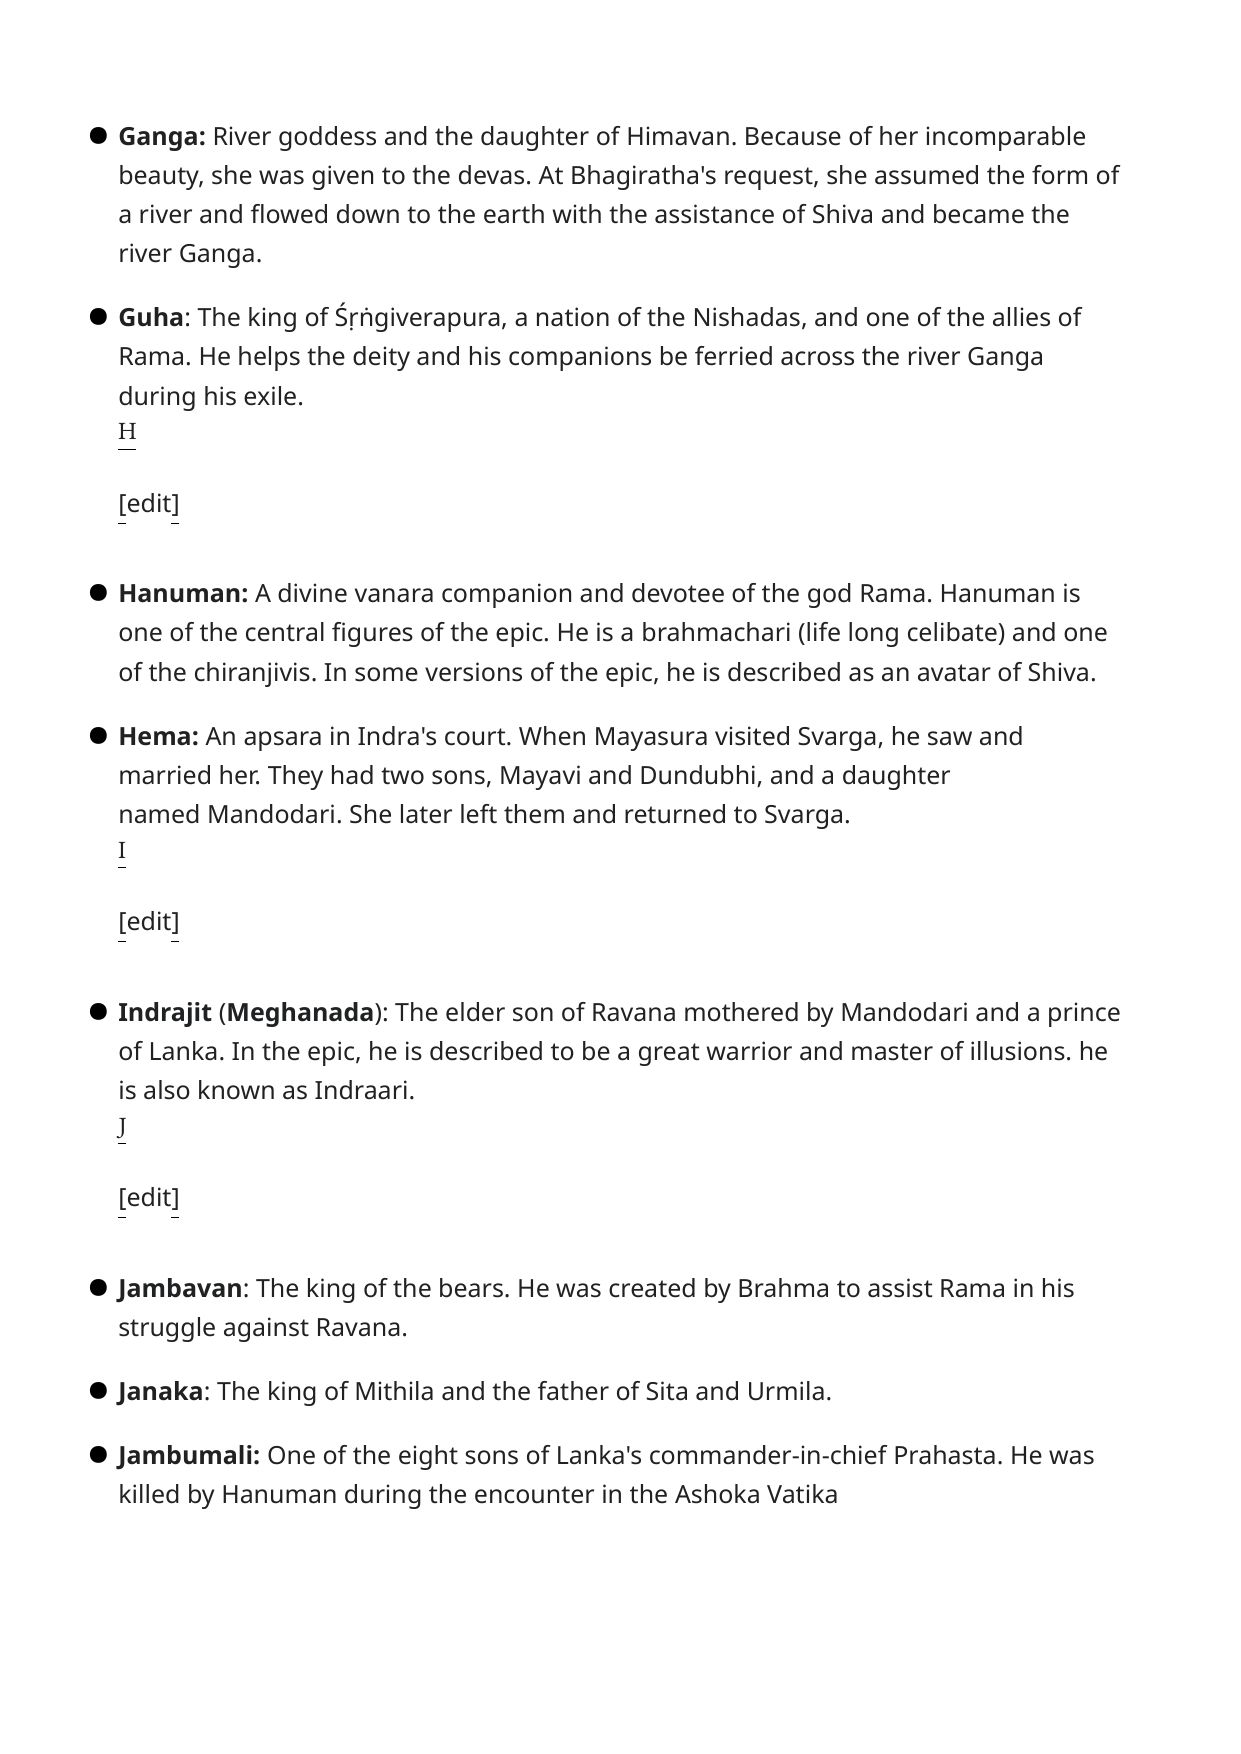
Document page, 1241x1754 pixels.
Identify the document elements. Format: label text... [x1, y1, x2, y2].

list Janaka: The king of Mithila and the father of Sita and Urmila. [118, 1374, 1122, 1408]
subtitle I [118, 836, 1122, 867]
list Ganga: River goddess and the daughter of Himavan. Because of her incomparable beauty, she was given to the devas. At Bhagiratha's request, she assumed the form of a river and flowed down to the earth with the assistance of Shiva and became the river Ganga. [118, 118, 1122, 270]
list Hanuman: A divine vanara companion and devotee of the god Rama. Hanuman is one of the central figures of the epic. He is a brahmachari (life long celibate) and one of the chiranjivis. In some versions of the epic, he is described as an avatar of Shiva. [118, 576, 1122, 688]
text [edit] [118, 486, 1122, 523]
list Hema: An apsara in Indra's court. When Mayasura visited Svarga, he saw and married her. They had two sons, Mayavi and Dundubhi, and a daughter named Mandodari. She later left them and returned to Svarga. [118, 718, 1122, 831]
subtitle H [118, 417, 1122, 449]
text [edit] [118, 1180, 1122, 1217]
list Jambavan: The king of the bears. He was created by Brahma to assist Rama in his struggle against Ravana. [118, 1270, 1122, 1344]
list Indrajit (Meghanada): The elder son of Ravana mothered by Mandodari and a prince of Lanka. In the epic, he is described to be a great warrior and master of illusions. he is also known as Indraari. [118, 994, 1122, 1107]
text [edit] [118, 904, 1122, 941]
list Jambumali: One of the eight sons of Lanka's commander-in-chief Prahasta. He was killed by Hanuman during the encounter in the Ashoka Vatika [118, 1438, 1122, 1511]
list Guha: The king of Śṛṅgiverapura, a nation of the Nishadas, and one of the allies of Rama. He helps the deity and his companions be ferried across the river Ganga during his exile. [118, 300, 1122, 412]
subtitle J [118, 1112, 1122, 1143]
